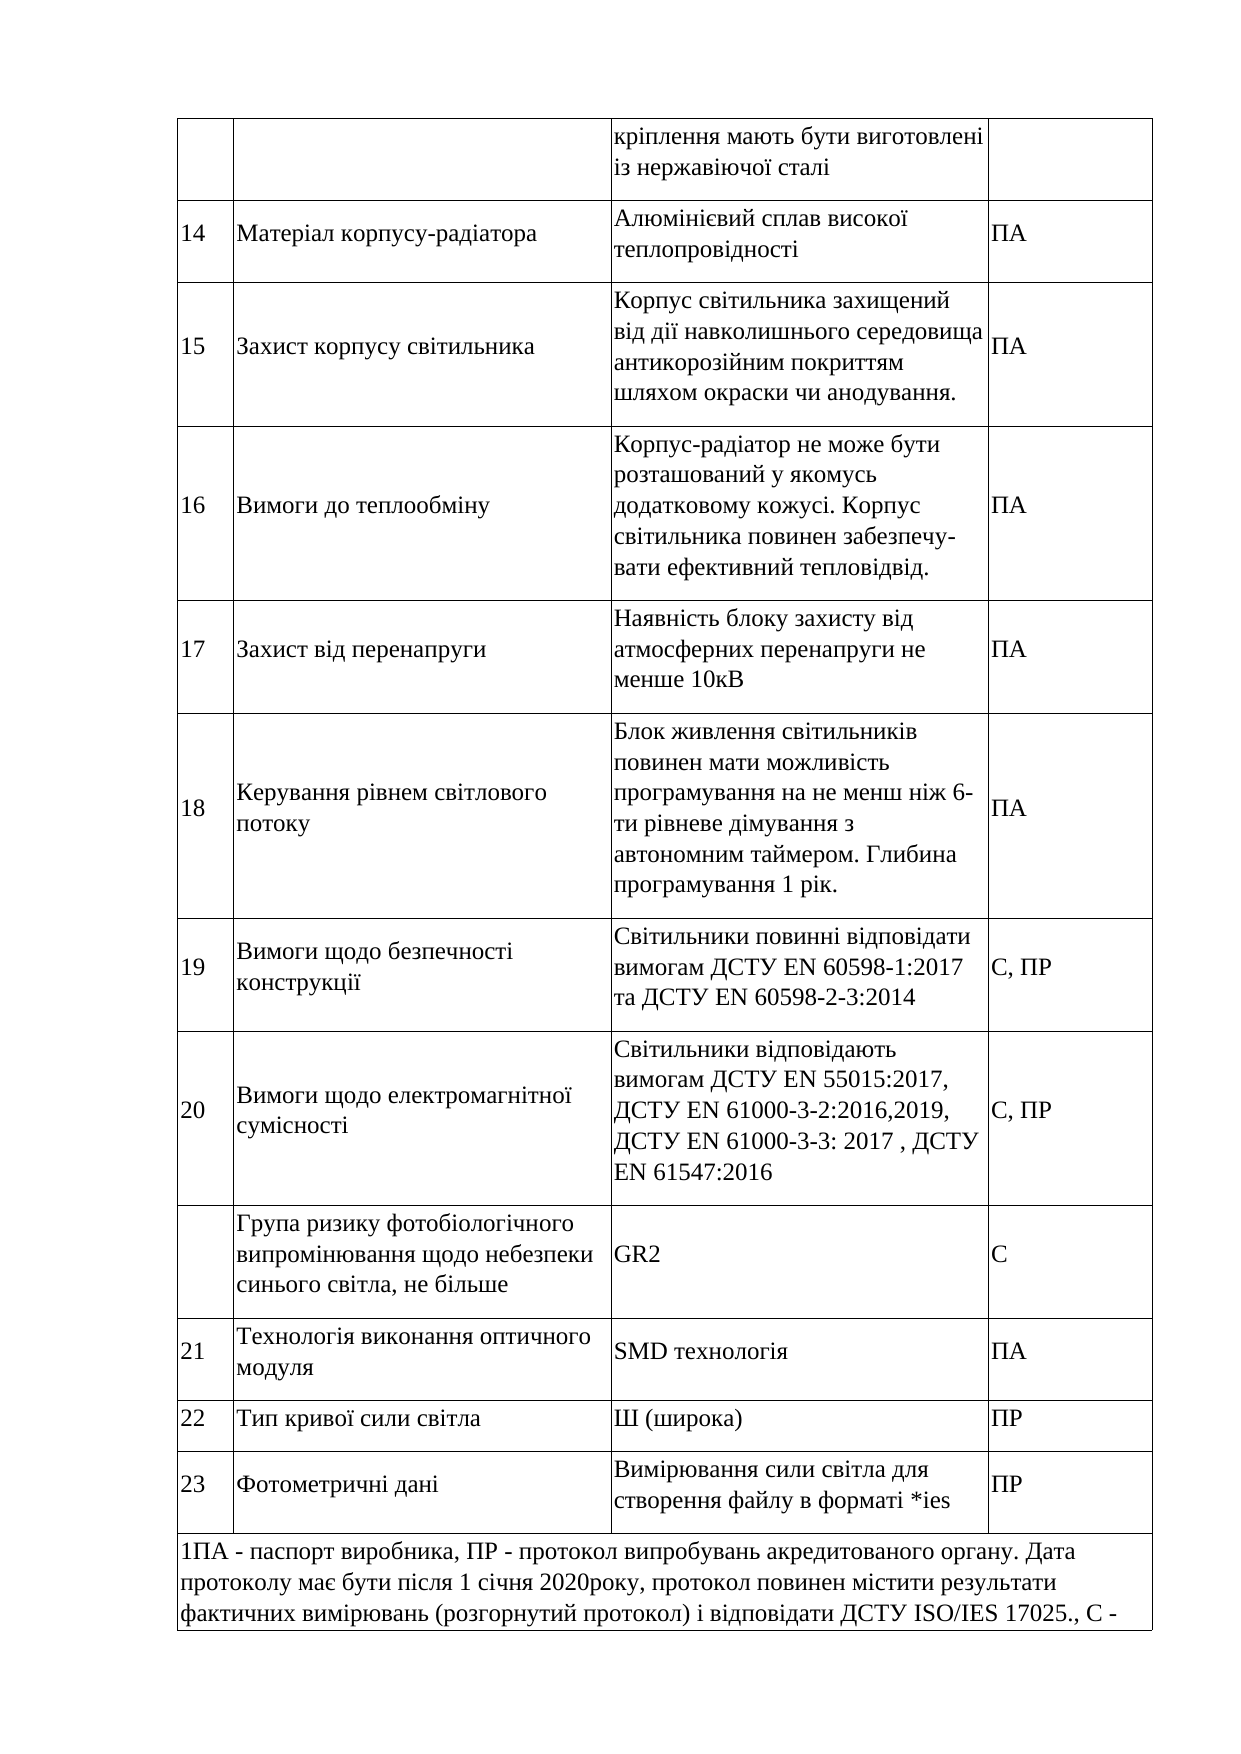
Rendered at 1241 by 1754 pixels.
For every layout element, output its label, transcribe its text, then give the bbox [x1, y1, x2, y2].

table_cell Матеріал корпусу-радіатора [234, 201, 611, 282]
table_cell 16 [178, 427, 233, 600]
table_cell Світильники відповідають вимогам ДСТУ ЕN 55015:2017, ДСТУ ЕN 61000-3-2:2016,2019, ДСТУ ЕN 61000-3-3: 2017 , ДСТУ ЕN 61547:2016 [612, 1032, 988, 1205]
table_cell 21 [178, 1319, 233, 1400]
table_cell Вимірювання сили світла для створення файлу в форматі *ies [612, 1452, 988, 1533]
table_cell Ш (широка) [612, 1401, 988, 1451]
table_cell Вимоги щодо безпечності конструкції [234, 919, 611, 1031]
table_cell С [989, 1206, 1152, 1318]
table_cell 23 [178, 1452, 233, 1533]
table_cell ПА [989, 1319, 1152, 1400]
table_cell Корпус-радіатор не може бути розташо­ваний у якомусь додатковому кожусі. Корпус світильника повинен забезпечу­вати ефективний тепловідвід. [612, 427, 988, 600]
table_cell Фотометричні дані [234, 1452, 611, 1533]
table_cell Вимоги щодо електромагнітної сумісності [234, 1032, 611, 1205]
table_cell ПА [989, 283, 1152, 426]
table_cell С, ПР [989, 919, 1152, 1031]
table_cell ПА [989, 601, 1152, 713]
table_cell ПР [989, 1401, 1152, 1451]
table_cell 1ПА - паспорт виробника, ПР - протокол випробувань акредитованого органу. Дата протоколу має бути після 1 січня 2020року, протокол повинен містити результати фактичних вимірювань (розгорнутий протокол) і відповідати ДСТУ ISO/IES 17025., С [178, 1534, 1152, 1629]
table_cell [178, 119, 233, 200]
table_cell 19 [178, 919, 233, 1031]
table_cell 22 [178, 1401, 233, 1451]
table_cell Блок живлення світильників повинен мати можливість програмування на не менш ніж 6-ти рівневе дімування з автономним таймером. Глибина програмування 1 рік. [612, 714, 988, 918]
table_cell Група ризику фотобіологічного випромінювання щодо небезпеки синього світла, не більше [234, 1206, 611, 1318]
table_cell Наявність блоку захисту від атмосфер­них перенапруги не менше 10кВ [612, 601, 988, 713]
table_cell Керування рівнем світлового потоку [234, 714, 611, 918]
table_cell [989, 119, 1152, 200]
table_cell Корпус світильника захищений від дії навколишнього середовища антикоро­зійним покриттям шляхом окраски чи анодування. [612, 283, 988, 426]
table_cell С, ПР [989, 1032, 1152, 1205]
table_cell кріплення мають бути виготовлені із нержавіючої сталі [612, 119, 988, 200]
table_cell 20 [178, 1032, 233, 1205]
table_cell GR2 [612, 1206, 988, 1318]
table_cell [178, 1206, 233, 1318]
table_cell SMD технологія [612, 1319, 988, 1400]
table_cell ПР [989, 1452, 1152, 1533]
table_cell ПА [989, 714, 1152, 918]
table_cell Тип кривої сили світла [234, 1401, 611, 1451]
table_cell ПА [989, 201, 1152, 282]
table_cell [234, 119, 611, 200]
table_cell 14 [178, 201, 233, 282]
table_cell Вимоги до теплообміну [234, 427, 611, 600]
table_cell Алюмінієвий сплав високої теплопровід­ності [612, 201, 988, 282]
table_cell Захист корпусу світильника [234, 283, 611, 426]
table_cell 18 [178, 714, 233, 918]
table_cell Захист від перенапруги [234, 601, 611, 713]
table_cell Технологія виконання оптичного модуля [234, 1319, 611, 1400]
table_cell Світильники повинні відповідати вимогам ДСТУ EN 60598-1:2017 та ДСТУ EN 60598-2-3:2014 [612, 919, 988, 1031]
table_cell 15 [178, 283, 233, 426]
table_cell 17 [178, 601, 233, 713]
table_cell ПА [989, 427, 1152, 600]
